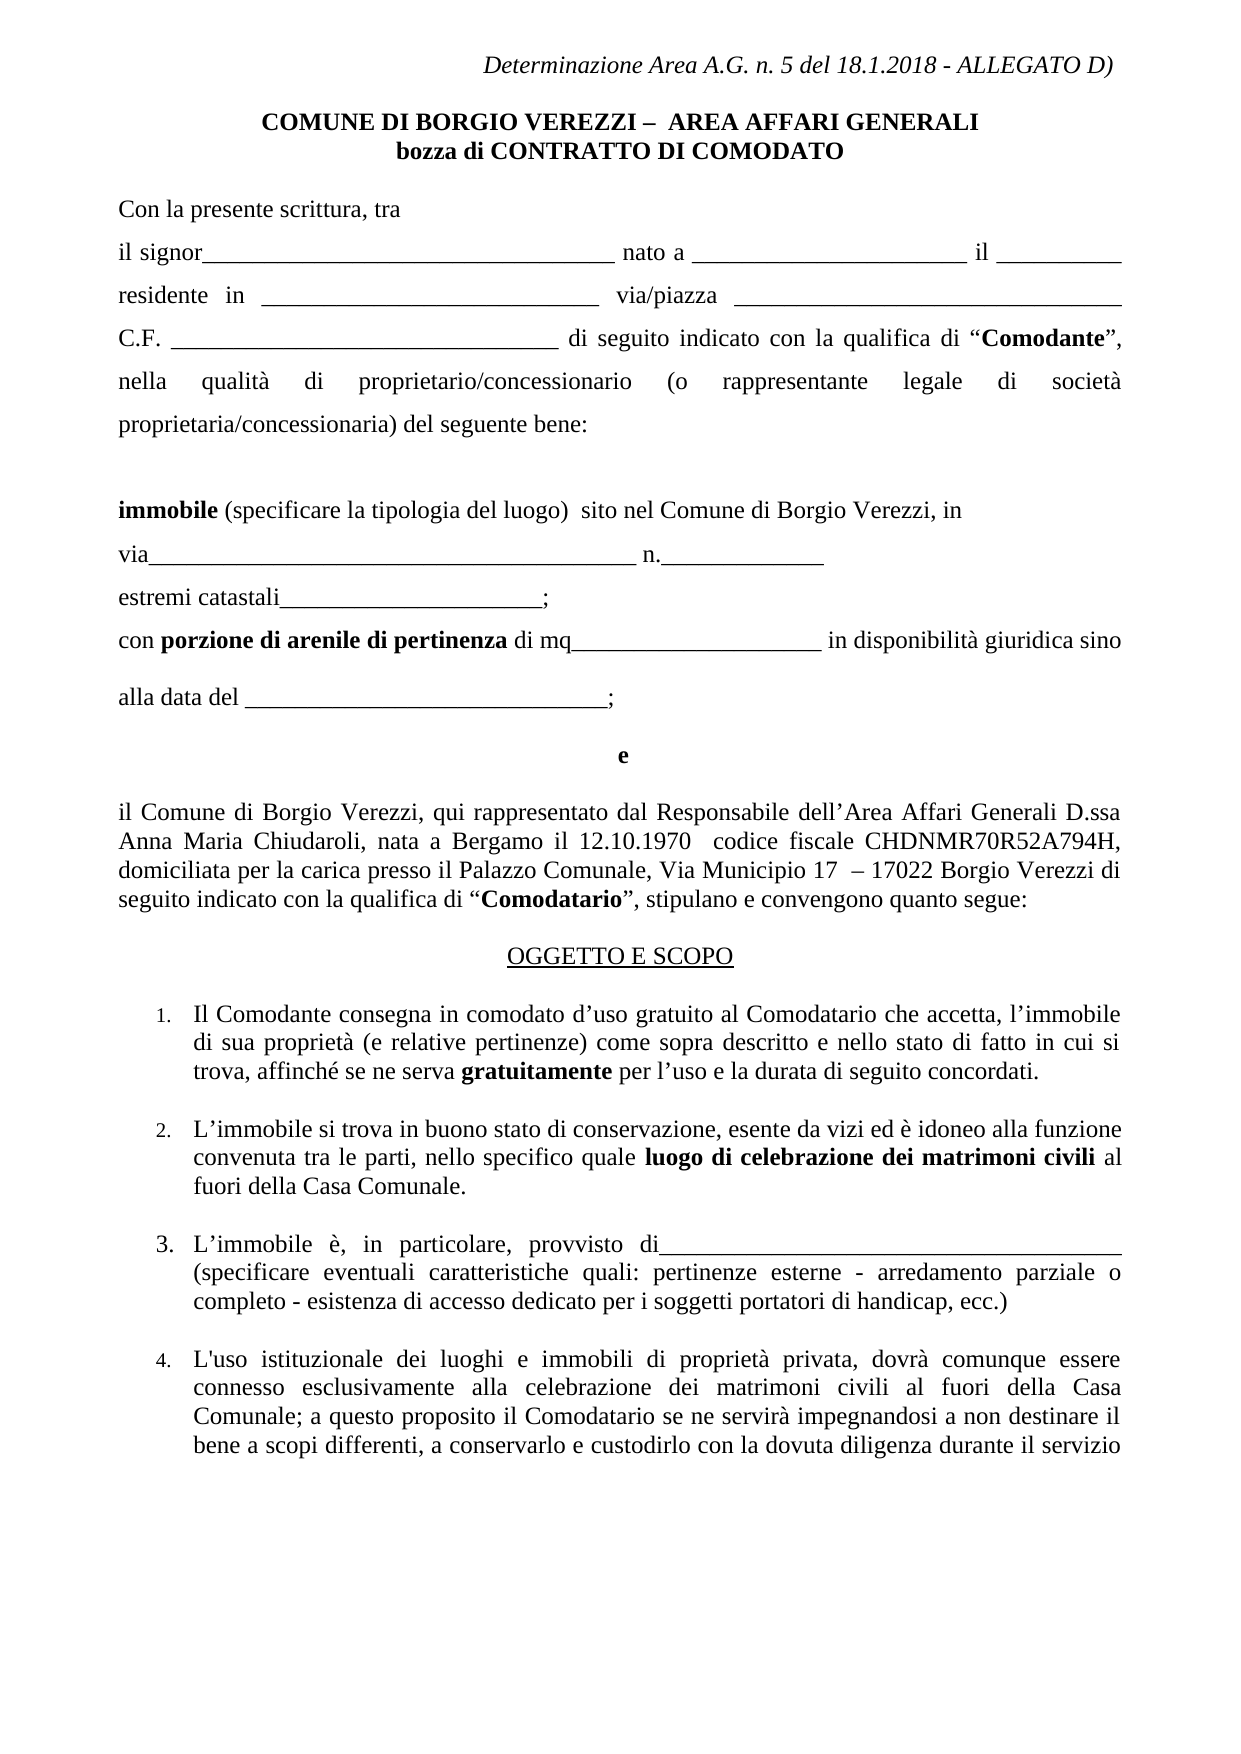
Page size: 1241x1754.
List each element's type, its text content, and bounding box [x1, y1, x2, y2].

text OGGETTO E SCOPO [118, 941, 1122, 970]
text estremi catastali_____________________; [118, 582, 1122, 611]
text alla data del _____________________________; [118, 682, 1122, 711]
text e [118, 740, 1122, 769]
text il Comune di Borgio Verezzi, qui rappresentato dal Responsabile dell’Area Affari Generali D.ssa Anna Maria Chiudaroli, nata a Bergamo il 12.10.1970 codice fiscale CHDNMR70R52A794H, domiciliata per la carica presso il Palazzo Comunale, Via Municipio 17 – 17022 Borgio Verezzi di seguito indicato con la qualifica di “Comodatario”, stipulano e convengono quanto segue: [118, 797, 1122, 912]
subtitle bozza di CONTRATTO DI COMODATO [118, 136, 1122, 165]
text il signor_________________________________ nato a ______________________ il __________ residente in ___________________________ via/piazza _______________________________ C.F. _______________________________ di seguito indicato con la qualifica di “Comodante”, nella qualità di proprietario/concessionario (o rappresentante legale di società proprietaria/concessionaria) del seguente bene: [118, 237, 1122, 438]
text Determinazione Area A.G. n. 5 del 18.1.2018 - ALLEGATO D) [118, 50, 1122, 79]
text Con la presente scrittura, tra [118, 194, 1122, 222]
list L’immobile è, in particolare, provvisto di_____________________________________ (specificare eventuali caratteristiche quali: pertinenze esterne - arredamento parziale o completo - esistenza di accesso dedicato per i soggetti portatori di handicap, ecc.) [156, 1229, 1122, 1315]
list L'uso istituzionale dei luoghi e immobili di proprietà privata, dovrà comunque essere connesso esclusivamente alla celebrazione dei matrimoni civili al fuori della Casa Comunale; a questo proposito il Comodatario se ne servirà impegnandosi a non destinare il bene a scopi differenti, a conservarlo e custodirlo con la dovuta diligenza durante il servizio [156, 1344, 1122, 1459]
subtitle COMUNE DI BORGIO VEREZZI – AREA AFFARI GENERALI [118, 107, 1122, 136]
list Il Comodante consegna in comodato d’uso gratuito al Comodatario che accetta, l’immobile di sua proprietà (e relative pertinenze) come sopra descritto e nello stato di fatto in cui si trova, affinché se ne serva gratuitamente per l’uso e la durata di seguito concordati. [156, 999, 1122, 1085]
text con porzione di arenile di pertinenza di mq____________________ in disponibilità giuridica sino [118, 625, 1122, 654]
text immobile (specificare la tipologia del luogo) sito nel Comune di Borgio Verezzi, in via_______________________________________ n._____________ [118, 496, 1122, 567]
list L’immobile si trova in buono stato di conservazione, esente da vizi ed è idoneo alla funzione convenuta tra le parti, nello specifico quale luogo di celebrazione dei matrimoni civili al fuori della Casa Comunale. [156, 1114, 1122, 1200]
